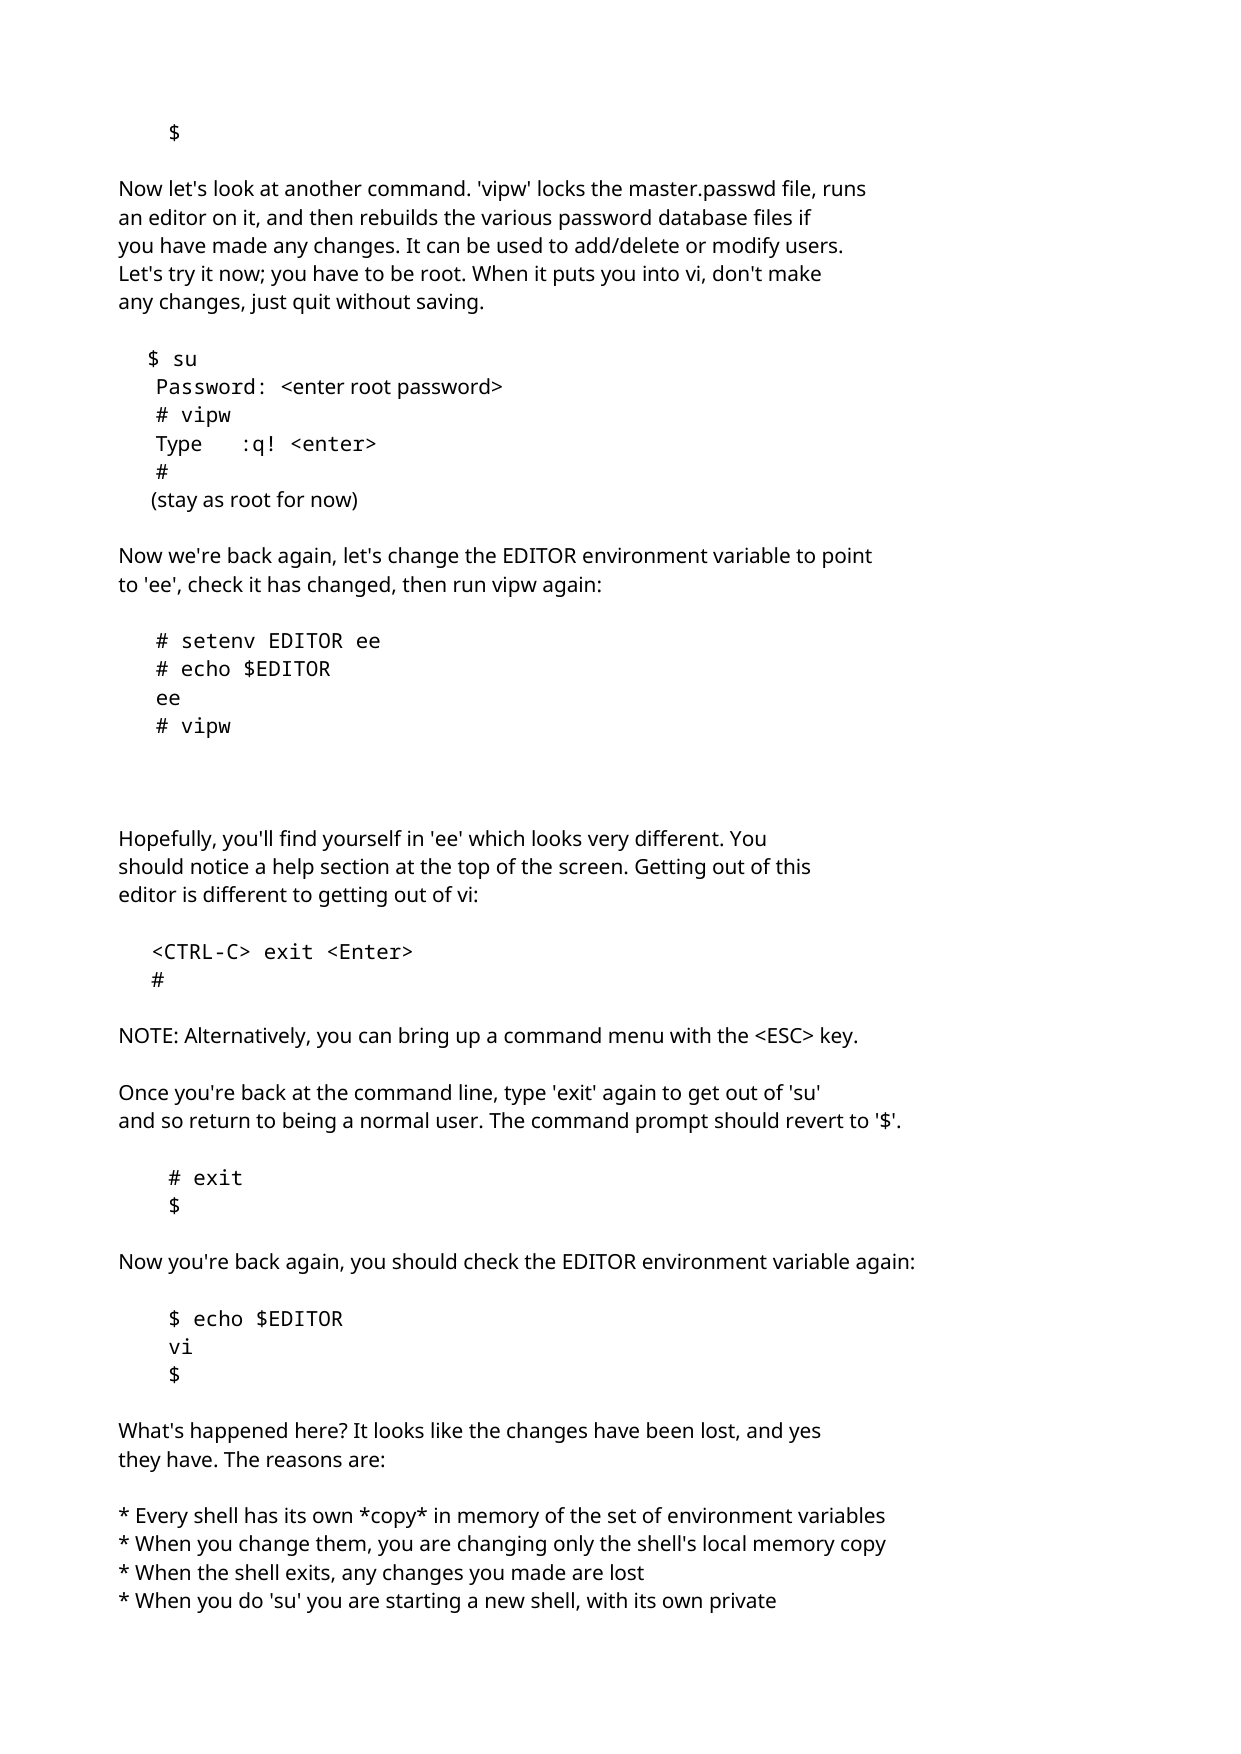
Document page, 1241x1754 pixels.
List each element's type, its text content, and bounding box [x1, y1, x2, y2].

text # vipw [118, 400, 1122, 429]
text $ echo $EDITOR [118, 1304, 1122, 1332]
text vi [118, 1332, 1122, 1360]
text NOTE: Alternatively, you can bring up a command menu with the <ESC> key. [118, 1021, 1122, 1050]
text (stay as root for now) [118, 485, 1122, 513]
text Now we're back again, let's change the EDITOR environment variable to point [118, 542, 1122, 570]
text What's happened here? It looks like the changes have been lost, and yes [118, 1417, 1122, 1445]
text editor is different to getting out of vi: [118, 880, 1122, 908]
text $ [118, 1360, 1122, 1388]
text $ [118, 1191, 1122, 1219]
text # echo $EDITOR [118, 654, 1122, 683]
text Type :q! <enter> [118, 429, 1122, 457]
text # vipw [118, 711, 1122, 739]
text ee [118, 683, 1122, 711]
text # [118, 965, 1122, 993]
text you have made any changes. It can be used to add/delete or modify users. [118, 231, 1122, 259]
text * Every shell has its own *copy* in memory of the set of environment variables [118, 1501, 1122, 1529]
text Now let's look at another command. 'vipw' locks the master.passwd file, runs [118, 174, 1122, 203]
text Password: <enter root password> [118, 372, 1122, 400]
text any changes, just quit without saving. [118, 287, 1122, 316]
text # setenv EDITOR ee [118, 626, 1122, 654]
text an editor on it, and then rebuilds the various password database files if [118, 203, 1122, 231]
text Let's try it now; you have to be root. When it puts you into vi, don't make [118, 259, 1122, 287]
text <CTRL-C> exit <Enter> [118, 937, 1122, 965]
text Hopefully, you'll find yourself in 'ee' which looks very different. You [118, 824, 1122, 852]
text # exit [118, 1163, 1122, 1191]
text to 'ee', check it has changed, then run vipw again: [118, 570, 1122, 598]
text they have. The reasons are: [118, 1445, 1122, 1473]
text * When you do 'su' you are starting a new shell, with its own private [118, 1586, 1122, 1614]
text Now you're back again, you should check the EDITOR environment variable again: [118, 1247, 1122, 1276]
text should notice a help section at the top of the screen. Getting out of this [118, 852, 1122, 880]
text # [118, 457, 1122, 485]
text $ [118, 118, 1122, 146]
text * When you change them, you are changing only the shell's local memory copy [118, 1529, 1122, 1558]
text $ su [118, 344, 1122, 372]
text and so return to being a normal user. The command prompt should revert to '$'. [118, 1106, 1122, 1134]
text * When the shell exits, any changes you made are lost [118, 1558, 1122, 1586]
text Once you're back at the command line, type 'exit' again to get out of 'su' [118, 1078, 1122, 1106]
